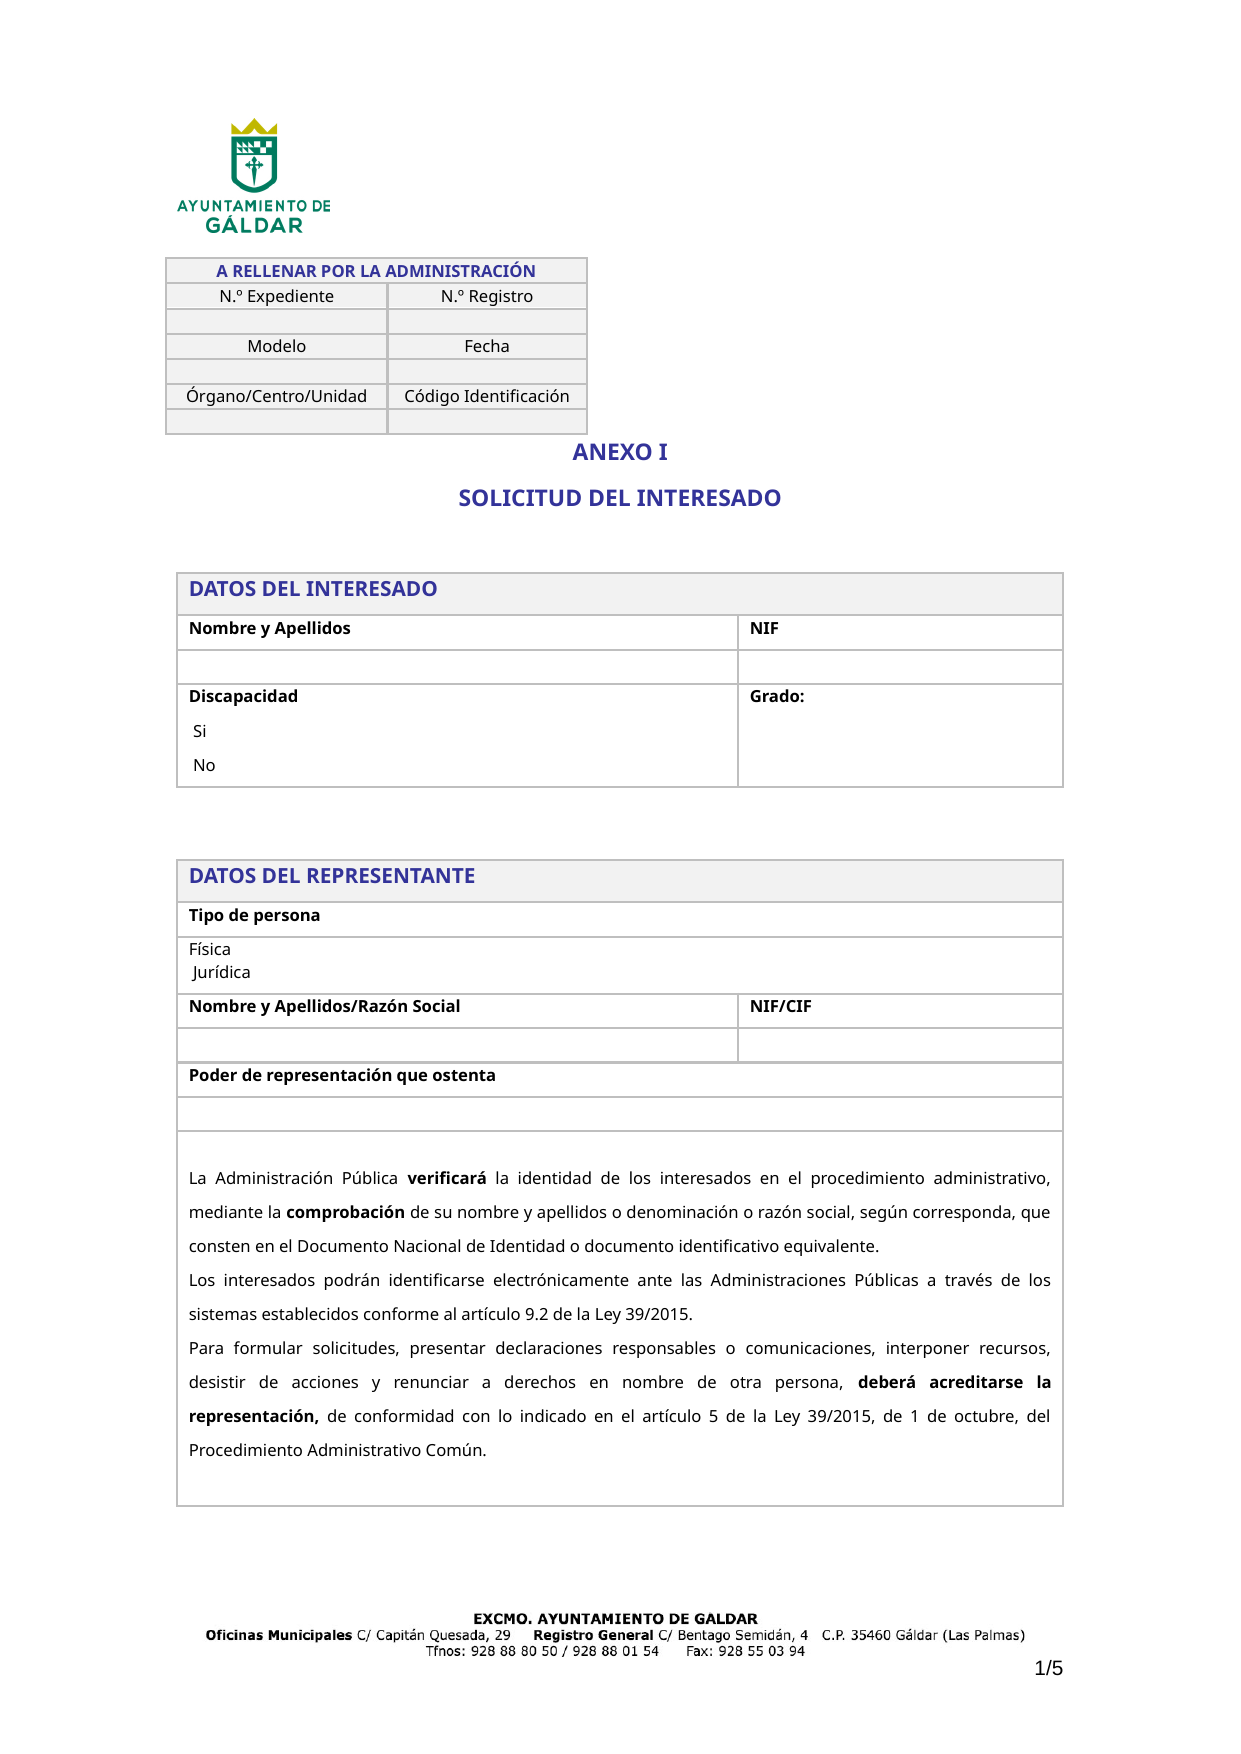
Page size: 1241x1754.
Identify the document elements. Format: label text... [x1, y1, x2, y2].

table_cell [178, 1029, 737, 1061]
table_cell [167, 410, 386, 433]
table_cell Órgano/Centro/Unidad [167, 385, 386, 408]
table_cell Nombre y Apellidos [178, 616, 737, 649]
table_cell [739, 1029, 1062, 1061]
table_cell [178, 1098, 1062, 1130]
table_cell Grado: [739, 685, 1062, 786]
table_cell Tipo de persona [178, 903, 1062, 936]
table_cell [178, 651, 737, 683]
table_cell Código Identificación [389, 385, 586, 408]
table_header A RELLENAR POR LA ADMINISTRACIÓN [167, 259, 586, 282]
table_cell [389, 360, 586, 383]
table_cell La Administración Pública verificará la identidad de los interesados en el procedimiento administrativo, mediante la comprobación de su nombre y apellidos o denominación o razón social, según corresponda, que consten en el Documento Nacional de Identidad o documento identificativo equivalente. Los interesados podrán identificarse electrónicamente ante las Administraciones Públicas a través de los sistemas establecidos conforme al artículo 9.2 de la Ley 39/2015. Para formular solicitudes, presentar declaraciones responsables o comunicaciones, interponer recursos, desistir de acciones y renunciar a derechos en nombre de otra persona, deberá acreditarse la representación, de conformidad con lo indicado en el artículo 5 de la Ley 39/2015, de 1 de octubre, del Procedimiento Administrativo Común. [178, 1132, 1062, 1505]
table_cell Discapacidad Si No [178, 685, 737, 786]
table_cell N.º Registro [389, 284, 586, 307]
table_cell Fecha [389, 335, 586, 358]
table_cell N.º Expediente [167, 284, 386, 307]
table_cell Nombre y Apellidos/Razón Social [178, 995, 737, 1027]
table_header DATOS DEL REPRESENTANTE [178, 861, 1062, 901]
table_cell [167, 360, 386, 383]
table_cell [389, 310, 586, 333]
table_cell Poder de representación que ostenta [178, 1064, 1062, 1096]
table_cell Modelo [167, 335, 386, 358]
table_cell [389, 410, 586, 433]
subtitle SOLICITUD DEL INTERESADO [177, 482, 1063, 513]
text ANEXO I [177, 435, 1063, 467]
table_cell NIF/CIF [739, 995, 1062, 1027]
table_cell Física Jurídica [178, 938, 1062, 993]
table_cell NIF [739, 616, 1062, 649]
table_header DATOS DEL INTERESADO [178, 574, 1062, 614]
table_cell [739, 651, 1062, 683]
table_cell [167, 310, 386, 333]
